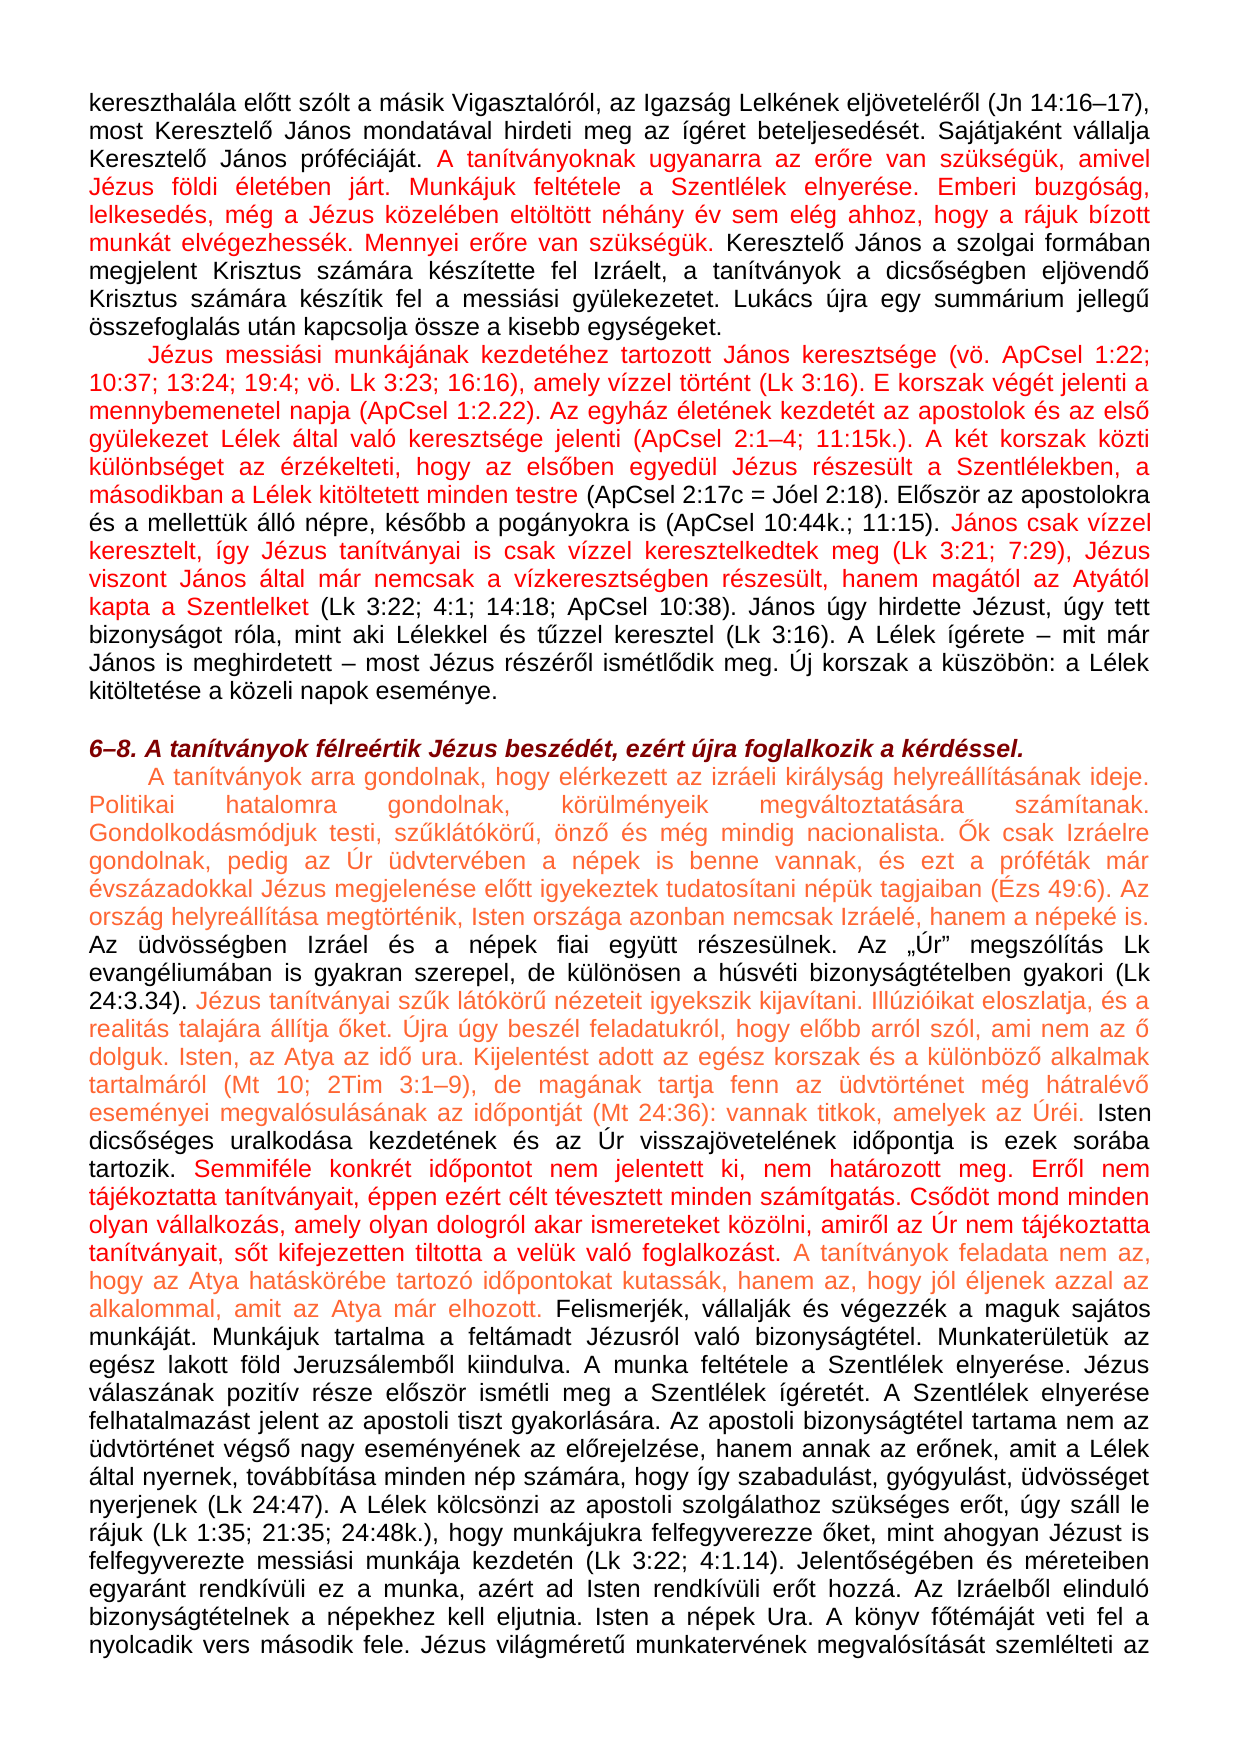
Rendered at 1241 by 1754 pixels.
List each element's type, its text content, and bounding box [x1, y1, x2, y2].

text kereszthalála előtt szólt a másik Vigasztalóról, az Igazság Lelkének eljöveteléről (Jn 14:16–17), most Keresztelő János mondatával hirdeti meg az ígéret beteljesedését. Sajátjaként vállalja Keresztelő János próféciáját. A tanítványoknak ugyanarra az erőre van szükségük, amivel Jézus földi életében járt. Munkájuk feltétele a Szentlélek elnyerése. Emberi buzgóság, lelkesedés, még a Jézus közelében eltöltött néhány év sem elég ahhoz, hogy a rájuk bízott munkát elvégezhessék. Mennyei erőre van szükségük. Keresztelő János a szolgai formában megjelent Krisztus számára készítette fel Izráelt, a tanítványok a dicsőségben eljövendő Krisztus számára készítik fel a messiási gyülekezetet. Lukács újra egy summárium jellegű összefoglalás után kapcsolja össze a kisebb egységeket. [88, 88, 1152, 341]
text Jézus messiási munkájának kezdetéhez tartozott János keresztsége (vö. ApCsel 1:22; 10:37; 13:24; 19:4; vö. Lk 3:23; 16:16), amely vízzel történt (Lk 3:16). E korszak végét jelenti a mennybemenetel napja (ApCsel 1:2.22). Az egyház életének kezdetét az apostolok és az első gyülekezet Lélek által való keresztsége jelenti (ApCsel 2:1–4; 11:15k.). A két korszak közti különbséget az érzékelteti, hogy az elsőben egyedül Jézus részesült a Szentlélekben, a másodikban a Lélek kitöltetett minden testre (ApCsel 2:17c = Jóel 2:18). Először az apostolokra és a mellettük álló népre, később a pogányokra is (ApCsel 10:44k.; 11:15). János csak vízzel keresztelt, így Jézus tanítványai is csak vízzel keresztelkedtek meg (Lk 3:21; 7:29), Jézus viszont János által már nemcsak a vízkeresztségben részesült, hanem magától az Atyától kapta a Szentlelket (Lk 3:22; 4:1; 14:18; ApCsel 10:38). János úgy hirdette Jézust, úgy tett bizonyságot róla, mint aki Lélekkel és tűzzel keresztel (Lk 3:16). A Lélek ígérete – mit már János is meghirdetett – most Jézus részéről ismétlődik meg. Új korszak a küszöbön: a Lélek kitöltetése a közeli napok eseménye. [88, 341, 1152, 705]
text A tanítványok arra gondolnak, hogy elérkezett az izráeli királyság helyreállításának ideje. Politikai hatalomra gondolnak, körülményeik megváltoztatására számítanak. Gondolkodásmódjuk testi, szűklátókörű, önző és még mindig nacionalista. Ők csak Izráelre gondolnak, pedig az Úr üdvtervében a népek is benne vannak, és ezt a próféták már évszázadokkal Jézus megjelenése előtt igyekeztek tudatosítani népük tagjaiban (Ézs 49:6). Az ország helyreállítása megtörténik, Isten országa azonban nemcsak Izráelé, hanem a népeké is. Az üdvösségben Izráel és a népek fiai együtt részesülnek. Az „Úr” megszólítás Lk evangéliumában is gyakran szerepel, de különösen a húsvéti bizonyságtételben gyakori (Lk 24:3.34). Jézus tanítványai szűk látókörű nézeteit igyekszik kijavítani. Illúzióikat eloszlatja, és a realitás talajára állítja őket. Újra úgy beszél feladatukról, hogy előbb arról szól, ami nem az ő dolguk. Isten, az Atya az idő ura. Kijelentést adott az egész korszak és a különböző alkalmak tartalmáról (Mt 10; 2Tim 3:1–9), de magának tartja fenn az üdvtörténet még hátralévő eseményei megvalósulásának az időpontját (Mt 24:36): vannak titkok, amelyek az Úréi. Isten dicsőséges uralkodása kezdetének és az Úr visszajövetelének időpontja is ezek sorába tartozik. Semmiféle konkrét időpontot nem jelentett ki, nem határozott meg. Erről nem tájékoztatta tanítványait, éppen ezért célt tévesztett minden számítgatás. Csődöt mond minden olyan vállalkozás, amely olyan dologról akar ismereteket közölni, amiről az Úr nem tájékoztatta tanítványait, sőt kifejezetten tiltotta a velük való foglalkozást. A tanítványok feladata nem az, hogy az Atya hatáskörébe tartozó időpontokat kutassák, hanem az, hogy jól éljenek azzal az alkalommal, amit az Atya már elhozott. Felismerjék, vállalják és végezzék a maguk sajátos munkáját. Munkájuk tartalma a feltámadt Jézusról való bizonyságtétel. Munkaterületük az egész lakott föld Jeruzsálemből kiindulva. A munka feltétele a Szentlélek elnyerése. Jézus válaszának pozitív része először ismétli meg a Szentlélek ígéretét. A Szentlélek elnyerése felhatalmazást jelent az apostoli tiszt gyakorlására. Az apostoli bizonyságtétel tartama nem az üdvtörténet végső nagy eseményének az előrejelzése, hanem annak az erőnek, amit a Lélek által nyernek, továbbítása minden nép számára, hogy így szabadulást, gyógyulást, üdvösséget nyerjenek (Lk 24:47). A Lélek kölcsönzi az apostoli szolgálathoz szükséges erőt, úgy száll le rájuk (Lk 1:35; 21:35; 24:48k.), hogy munkájukra felfegyverezze őket, mint ahogyan Jézust is felfegyverezte messiási munkája kezdetén (Lk 3:22; 4:1.14). Jelentőségében és méreteiben egyaránt rendkívüli ez a munka, azért ad Isten rendkívüli erőt hozzá. Az Izráelből elinduló bizonyságtételnek a népekhez kell eljutnia. Isten a népek Ura. A könyv főtémáját veti fel a nyolcadik vers második fele. Jézus világméretű munkatervének megvalósítását szemlélteti az [88, 762, 1152, 1659]
text 6–8. A tanítványok félreértik Jézus beszédét, ezért újra foglalkozik a kérdéssel. [88, 734, 1152, 762]
